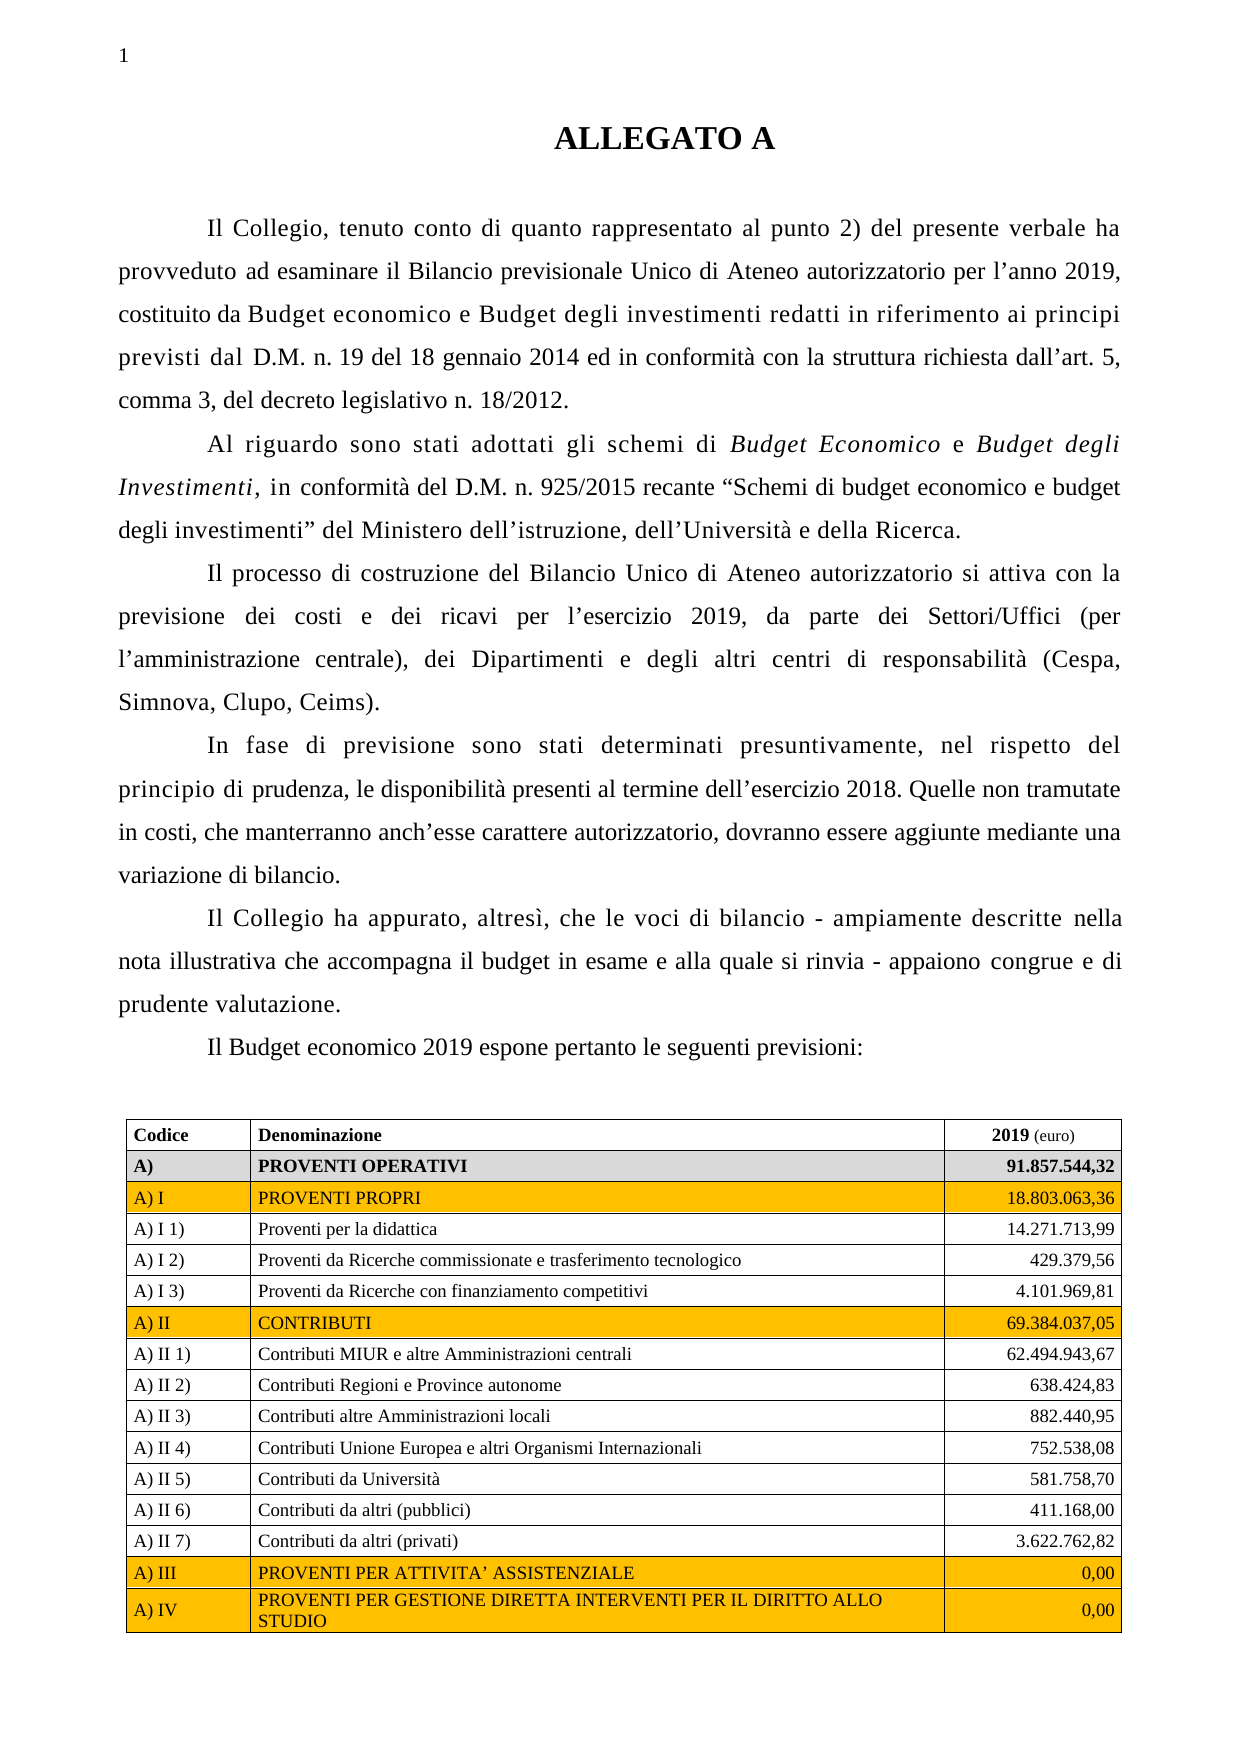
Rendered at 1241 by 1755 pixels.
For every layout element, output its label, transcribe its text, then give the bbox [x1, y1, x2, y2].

table_cell PROVENTI OPERATIVI [251, 1151, 944, 1181]
table_cell Contributi Unione Europea e altri Organismi Internazionali [251, 1432, 944, 1462]
table_cell PROVENTI PER ATTIVITA’ ASSISTENZIALE [251, 1557, 944, 1587]
table_cell 14.271.713,99 [945, 1214, 1121, 1244]
table_cell CONTRIBUTI [251, 1307, 944, 1337]
table_cell 69.384.037,05 [945, 1307, 1121, 1337]
text In fase di previsione sono stati determinati presuntivamente, nel rispetto del principio di prudenza, le disponibilità presenti al termine dell’esercizio 2018. Quelle non tramutate in costi, che manterranno anch’esse carattere autorizzatorio, dovranno essere aggiunte mediante una variazione di bilancio. [118, 731, 1122, 889]
table_cell 18.803.063,36 [945, 1182, 1121, 1212]
text Al riguardo sono stati adottati gli schemi di Budget Economico e Budget degli Investimenti, in conformità del D.M. n. 925/2015 recante “Schemi di budget economico e budget degli investimenti” del Ministero dell’istruzione, dell’Università e della Ricerca. [118, 429, 1122, 544]
table_cell Proventi da Ricerche commissionate e trasferimento tecnologico [251, 1245, 944, 1275]
table_cell Contributi Regioni e Province autonome [251, 1370, 944, 1400]
text Il processo di costruzione del Bilancio Unico di Ateneo autorizzatorio si attiva con la previsione dei costi e dei ricavi per l’esercizio 2019, da parte dei Settori/Uffici (per l’amministrazione centrale), dei Dipartimenti e degli altri centri di responsabilità (Cespa, Simnova, Clupo, Ceims). [118, 558, 1122, 716]
table_cell Contributi da Università [251, 1464, 944, 1494]
table_cell A) II 4) [127, 1432, 250, 1462]
table_cell A) [127, 1151, 250, 1181]
table_cell A) II 7) [127, 1526, 250, 1556]
table_cell Contributi MIUR e altre Amministrazioni centrali [251, 1339, 944, 1369]
table_cell Proventi da Ricerche con finanziamento competitivi [251, 1276, 944, 1306]
table_cell Contributi da altri (pubblici) [251, 1495, 944, 1525]
table_cell 91.857.544,32 [945, 1151, 1121, 1181]
table_cell A) II 2) [127, 1370, 250, 1400]
table_header 2019 (euro) [945, 1120, 1121, 1150]
table_cell A) II 6) [127, 1495, 250, 1525]
table_cell A) I 2) [127, 1245, 250, 1275]
table_header Denominazione [251, 1120, 944, 1150]
table_cell Proventi per la didattica [251, 1214, 944, 1244]
table_cell Contributi da altri (privati) [251, 1526, 944, 1556]
table_cell 411.168,00 [945, 1495, 1121, 1525]
table_cell 581.758,70 [945, 1464, 1121, 1494]
table_cell PROVENTI PER GESTIONE DIRETTA INTERVENTI PER IL DIRITTO ALLO STUDIO [251, 1589, 944, 1632]
table_header Codice [127, 1120, 250, 1150]
table_cell 0,00 [945, 1589, 1121, 1632]
table_cell 882.440,95 [945, 1401, 1121, 1431]
table_cell 429.379,56 [945, 1245, 1121, 1275]
table_cell A) II 1) [127, 1339, 250, 1369]
table_cell A) I 3) [127, 1276, 250, 1306]
table_cell A) II 5) [127, 1464, 250, 1494]
table_cell 3.622.762,82 [945, 1526, 1121, 1556]
text ALLEGATO A [118, 118, 1122, 156]
table_cell 4.101.969,81 [945, 1276, 1121, 1306]
table_cell A) I 1) [127, 1214, 250, 1244]
table_cell A) I [127, 1182, 250, 1212]
table_cell Contributi altre Amministrazioni locali [251, 1401, 944, 1431]
table_cell 752.538,08 [945, 1432, 1121, 1462]
table_cell 638.424,83 [945, 1370, 1121, 1400]
table_cell A) II [127, 1307, 250, 1337]
text Il Collegio, tenuto conto di quanto rappresentato al punto 2) del presente verbale ha provveduto ad esaminare il Bilancio previsionale Unico di Ateneo autorizzatorio per l’anno 2019, costituito da Budget economico e Budget degli investimenti redatti in riferimento ai principi previsti dal D.M. n. 19 del 18 gennaio 2014 ed in conformità con la struttura richiesta dall’art. 5, comma 3, del decreto legislativo n. 18/2012. [118, 213, 1122, 414]
text Il Budget economico 2019 espone pertanto le seguenti previsioni: [118, 1032, 1122, 1061]
table_cell 62.494.943,67 [945, 1339, 1121, 1369]
table_cell A) III [127, 1557, 250, 1587]
table_cell PROVENTI PROPRI [251, 1182, 944, 1212]
text Il Collegio ha appurato, altresì, che le voci di bilancio - ampiamente descritte nella nota illustrativa che accompagna il budget in esame e alla quale si rinvia - appaiono congrue e di prudente valutazione. [118, 903, 1122, 1018]
table_cell A) II 3) [127, 1401, 250, 1431]
table_cell A) IV [127, 1589, 250, 1632]
table_cell 0,00 [945, 1557, 1121, 1587]
